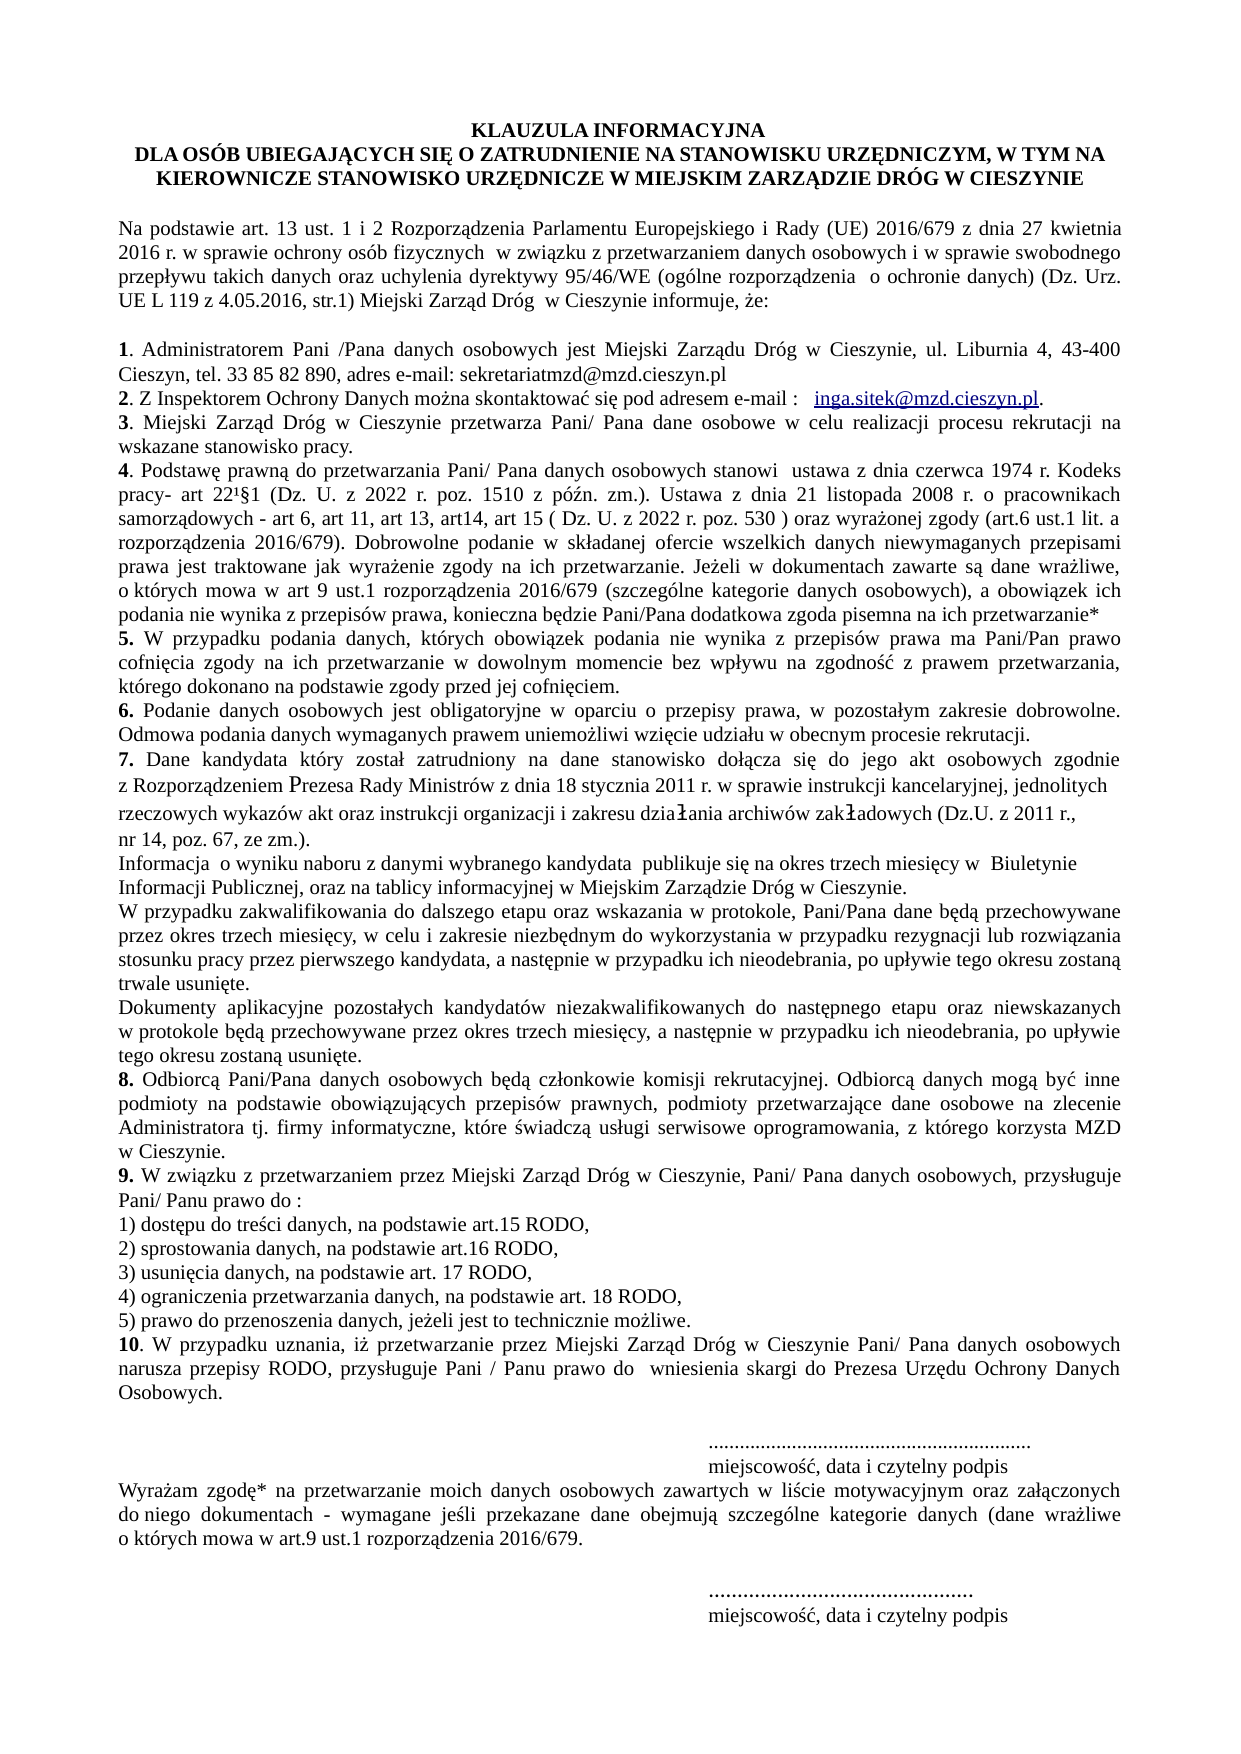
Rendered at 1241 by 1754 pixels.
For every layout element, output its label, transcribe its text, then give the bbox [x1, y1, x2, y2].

text 6. Podanie danych osobowych jest obligatoryjne w oparciu o przepisy prawa, w pozostałym zakresie dobrowolne. Odmowa podania danych wymaganych prawem uniemożliwi wzięcie udziału w obecnym procesie rekrutacji. [118, 698, 1122, 746]
text Informacja o wyniku naboru z danymi wybranego kandydata publikuje się na okres trzech miesięcy w Biuletynie Informacji Publicznej, oraz na tablicy informacyjnej w Miejskim Zarządzie Dróg w Cieszynie. [118, 851, 1122, 899]
text Dokumenty aplikacyjne pozostałych kandydatów niezakwalifikowanych do następnego etapu oraz niewskazanych w protokole będą przechowywane przez okres trzech miesięcy, a następnie w przypadku ich nieodebrania, po upływie tego okresu zostaną usunięte. [118, 995, 1122, 1067]
text miejscowość, data i czytelny podpis [118, 1603, 1122, 1627]
text DLA OSÓB UBIEGAJĄCYCH SIĘ O ZATRUDNIENIE NA STANOWISKU URZĘDNICZYM, W TYM NA KIEROWNICZE STANOWISKO URZĘDNICZE W MIEJSKIM ZARZĄDZIE DRÓG W CIESZYNIE [118, 142, 1122, 190]
text 8. Odbiorcą Pani/Pana danych osobowych będą członkowie komisji rekrutacyjnej. Odbiorcą danych mogą być inne podmioty na podstawie obowiązujących przepisów prawnych, podmioty przetwarzające dane osobowe na zlecenie Administratora tj. firmy informatyczne, które świadczą usługi serwisowe oprogramowania, z którego korzysta MZD w Cieszynie. [118, 1067, 1122, 1163]
text W przypadku zakwalifikowania do dalszego etapu oraz wskazania w protokole, Pani/Pana dane będą przechowywane przez okres trzech miesięcy, w celu i zakresie niezbędnym do wykorzystania w przypadku rezygnacji lub rozwiązania stosunku pracy przez pierwszego kandydata, a następnie w przypadku ich nieodebrania, po upływie tego okresu zostaną trwale usunięte. [118, 899, 1122, 995]
text 1) dostępu do treści danych, na podstawie art.15 RODO, [118, 1212, 1122, 1236]
text 3. Miejski Zarząd Dróg w Cieszynie przetwarza Pani/ Pana dane osobowe w celu realizacji procesu rekrutacji na wskazane stanowisko pracy. [118, 409, 1122, 458]
text 2. Z Inspektorem Ochrony Danych można skontaktować się pod adresem e-mail : inga.sitek@mzd.cieszyn.pl. [118, 386, 1122, 409]
text 7. Dane kandydata który został zatrudniony na dane stanowisko dołącza się do jego akt osobowych zgodnie z Rozporządzeniem Prezesa Rady Ministrów z dnia 18 stycznia 2011 r. w sprawie instrukcji kancelaryjnej, jednolitych [118, 746, 1122, 798]
text 3) usunięcia danych, na podstawie art. 17 RODO, [118, 1260, 1122, 1284]
text .............................................................. [118, 1429, 1122, 1453]
text 5) prawo do przenoszenia danych, jeżeli jest to technicznie możliwe. [118, 1308, 1122, 1332]
text rzeczowych wykazów akt oraz instrukcji organizacji i zakresu działania archiwów zakładowych (Dz.U. z 2011 r., nr 14, poz. 67, ze zm.). [118, 798, 1122, 851]
text KLAUZULA INFORMACYJNA [118, 118, 1122, 142]
text 10. W przypadku uznania, iż przetwarzanie przez Miejski Zarząd Dróg w Cieszynie Pani/ Pana danych osobowych narusza przepisy RODO, przysługuje Pani / Panu prawo do wniesienia skargi do Prezesa Urzędu Ochrony Danych Osobowych. [118, 1332, 1122, 1404]
text Na podstawie art. 13 ust. 1 i 2 Rozporządzenia Parlamentu Europejskiego i Rady (UE) 2016/679 z dnia 27 kwietnia 2016 r. w sprawie ochrony osób fizycznych w związku z przetwarzaniem danych osobowych i w sprawie swobodnego przepływu takich danych oraz uchylenia dyrektywy 95/46/WE (ogólne rozporządzenia o ochronie danych) (Dz. Urz. UE L 119 z 4.05.2016, str.1) Miejski Zarząd Dróg w Cieszynie informuje, że: [118, 216, 1122, 312]
text 4. Podstawę prawną do przetwarzania Pani/ Pana danych osobowych stanowi ustawa z dnia czerwca 1974 r. Kodeks pracy- art 22¹§1 (Dz. U. z 2022 r. poz. 1510 z późn. zm.). Ustawa z dnia 21 listopada 2008 r. o pracownikach samorządowych - art 6, art 11, art 13, art14, art 15 ( Dz. U. z 2022 r. poz. 530 ) oraz wyrażonej zgody (art.6 ust.1 lit. a rozporządzenia 2016/679). Dobrowolne podanie w składanej ofercie wszelkich danych niewymaganych przepisami prawa jest traktowane jak wyrażenie zgody na ich przetwarzanie. Jeżeli w dokumentach zawarte są dane wrażliwe, o których mowa w art 9 ust.1 rozporządzenia 2016/679 (szczególne kategorie danych osobowych), a obowiązek ich podania nie wynika z przepisów prawa, konieczna będzie Pani/Pana dodatkowa zgoda pisemna na ich przetwarzanie* [118, 458, 1122, 626]
text 1. Administratorem Pani /Pana danych osobowych jest Miejski Zarządu Dróg w Cieszynie, ul. Liburnia 4, 43-400 Cieszyn, tel. 33 85 82 890, adres e-mail: sekretariatmzd@mzd.cieszyn.pl [118, 337, 1122, 386]
text Wyrażam zgodę* na przetwarzanie moich danych osobowych zawartych w liście motywacyjnym oraz załączonych do niego dokumentach - wymagane jeśli przekazane dane obejmują szczególne kategorie danych (dane wrażliwe o których mowa w art.9 ust.1 rozporządzenia 2016/679. [118, 1478, 1122, 1550]
text .............................................. [118, 1575, 1122, 1603]
text 2) sprostowania danych, na podstawie art.16 RODO, [118, 1236, 1122, 1260]
text 5. W przypadku podania danych, których obowiązek podania nie wynika z przepisów prawa ma Pani/Pan prawo cofnięcia zgody na ich przetwarzanie w dowolnym momencie bez wpływu na zgodność z prawem przetwarzania, którego dokonano na podstawie zgody przed jej cofnięciem. [118, 626, 1122, 698]
text 9. W związku z przetwarzaniem przez Miejski Zarząd Dróg w Cieszynie, Pani/ Pana danych osobowych, przysługuje Pani/ Panu prawo do : [118, 1163, 1122, 1212]
text 4) ograniczenia przetwarzania danych, na podstawie art. 18 RODO, [118, 1284, 1122, 1308]
text miejscowość, data i czytelny podpis [118, 1453, 1122, 1478]
